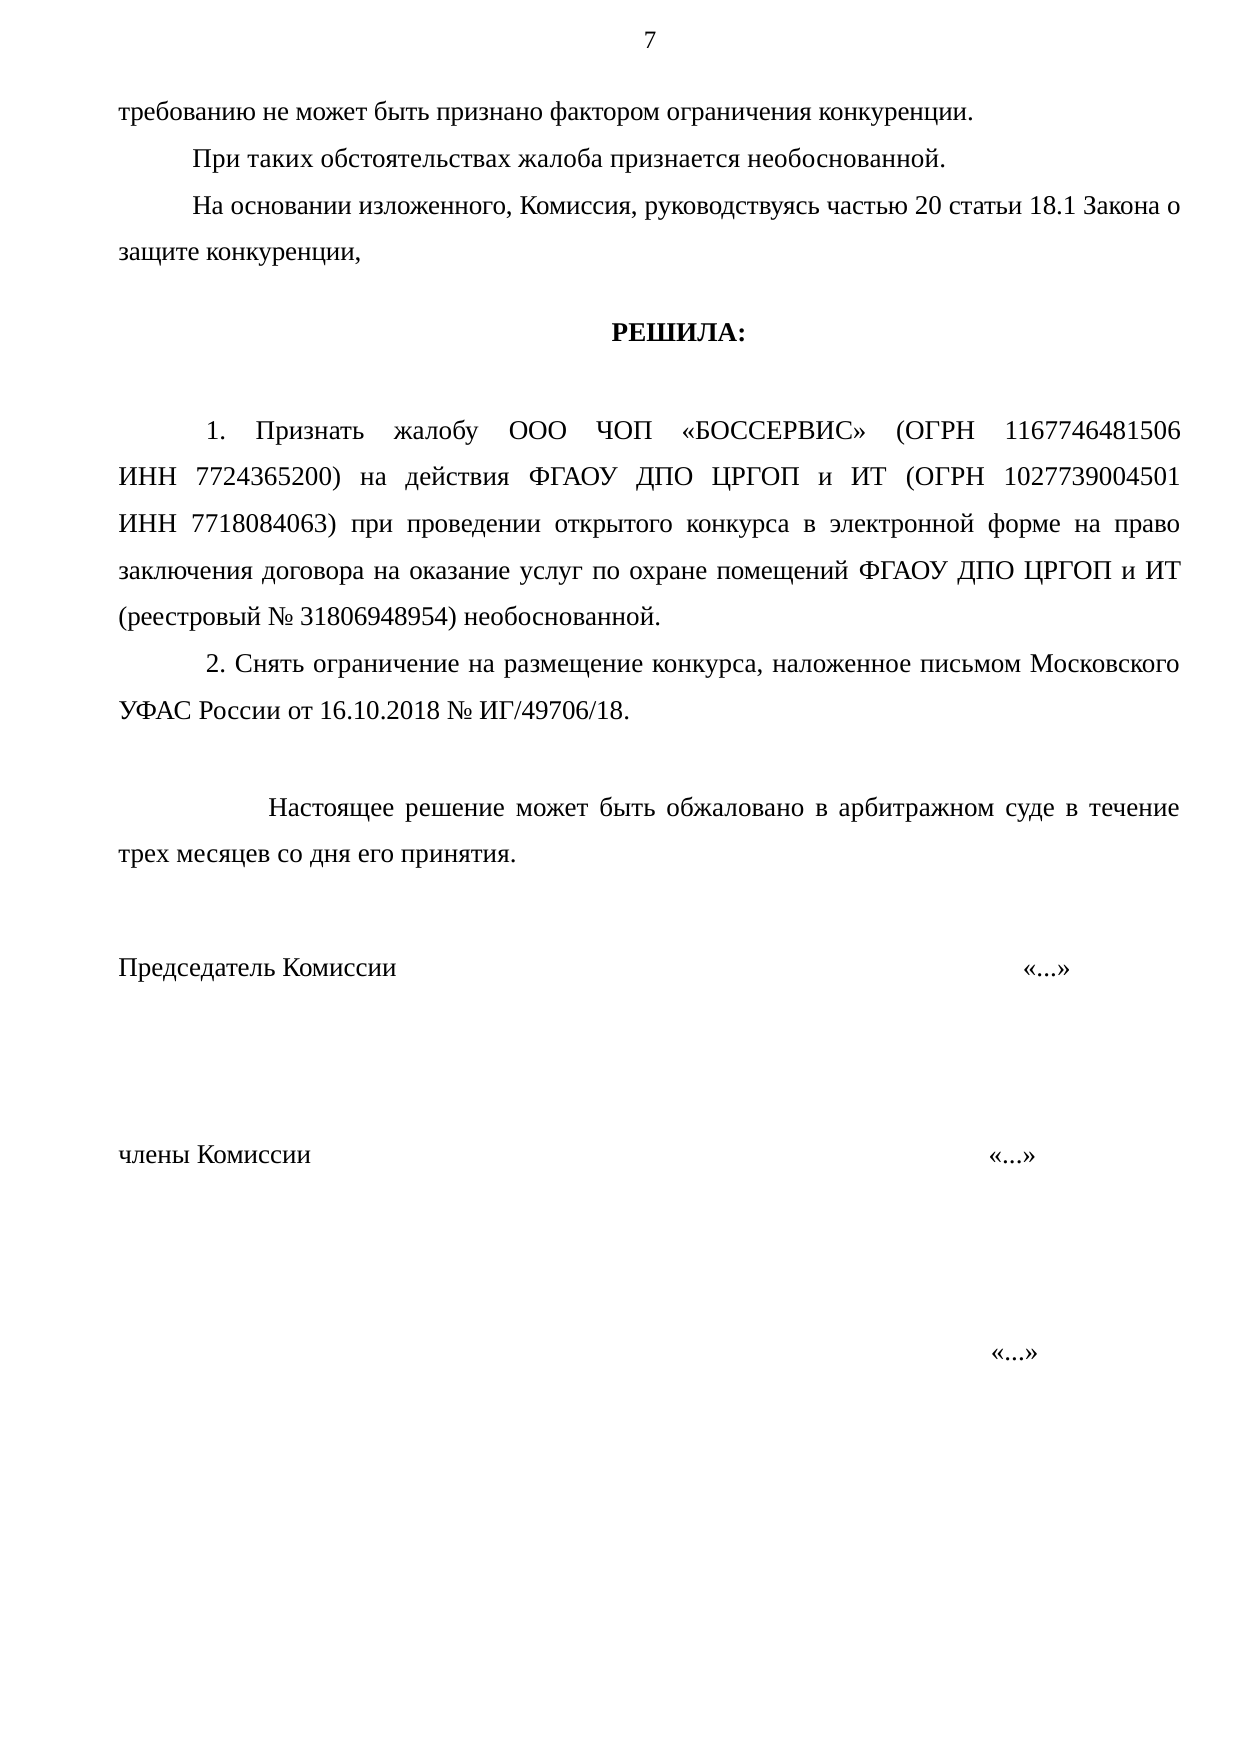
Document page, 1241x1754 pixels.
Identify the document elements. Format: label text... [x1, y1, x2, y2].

text Председатель Комиссии «...» [118, 951, 1181, 982]
text При таких обстоятельствах жалоба признается необоснованной. [118, 142, 1181, 173]
text РЕШИЛА: [118, 316, 1181, 347]
text На основании изложенного, Комиссия, руководствуясь частью 20 статьи 18.1 Закона о защите конкуренции, [118, 189, 1181, 267]
text 2. Снять ограничение на размещение конкурса, наложенное письмом Московского УФАС России от 16.10.2018 № ИГ/49706/18. [118, 647, 1181, 725]
text 1. Признать жалобу ООО ЧОП «БОССЕРВИС» (ОГРН 1167746481506 ИНН 7724365200) на действия ФГАОУ ДПО ЦРГОП и ИТ (ОГРН 1027739004501 ИНН 7718084063) при проведении открытого конкурса в электронной форме на право заключения договора на оказание услуг по охране помещений ФГАОУ ДПО ЦРГОП и ИТ (реестровый № 31806948954) необоснованной. [118, 414, 1181, 632]
text требованию не может быть признано фактором ограничения конкуренции. [118, 95, 1181, 127]
text «...» [118, 1336, 1181, 1367]
text члены Комиссии «...» [118, 1138, 1181, 1169]
text Настоящее решение может быть обжаловано в арбитражном суде в течение трех месяцев со дня его принятия. [118, 791, 1181, 869]
